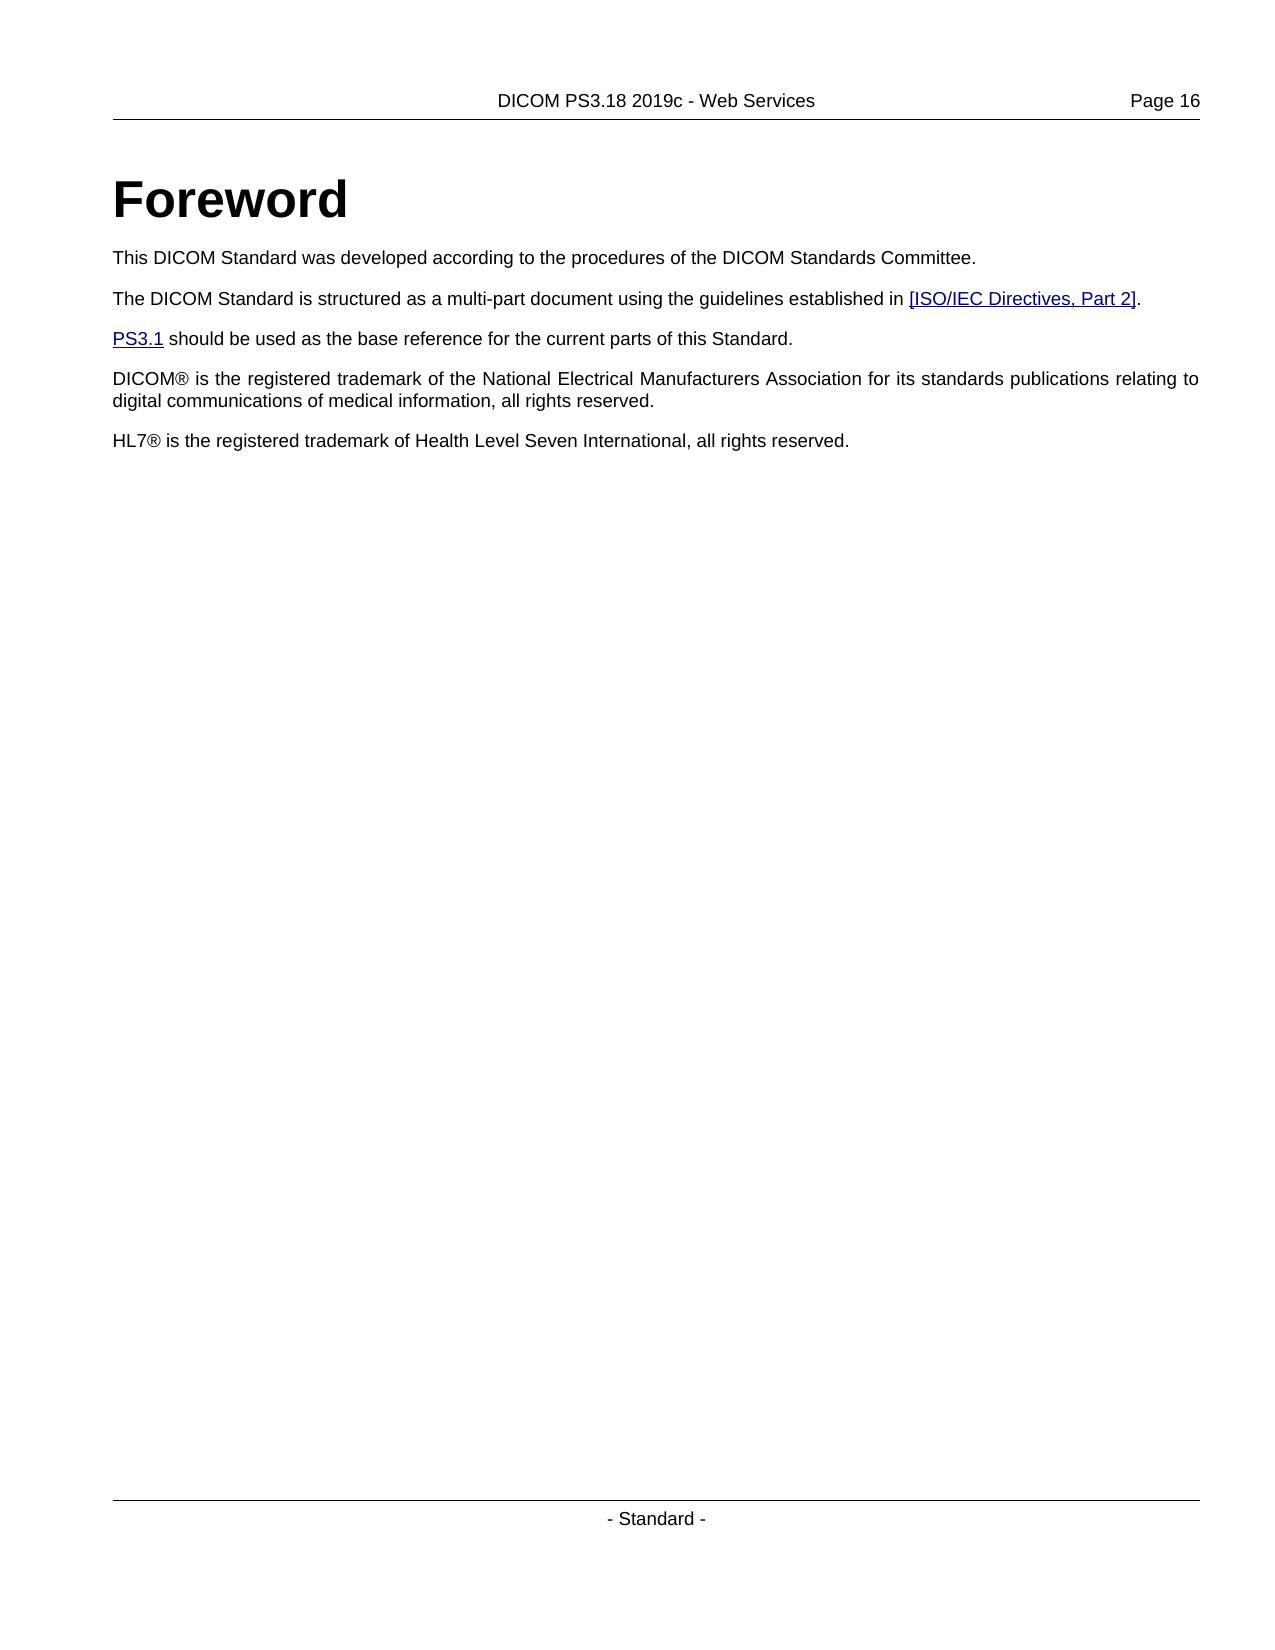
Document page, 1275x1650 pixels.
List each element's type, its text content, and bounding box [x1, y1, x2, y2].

text The DICOM Standard is structured as a multi-part document using the guidelines established in [ISO/IEC Directives, Part 2]. [112, 287, 1200, 309]
text PS3.1 should be used as the base reference for the current parts of this Standard. [112, 328, 1200, 349]
text This DICOM Standard was developed according to the procedures of the DICOM Standards Committee. [112, 247, 1200, 269]
text Foreword [112, 169, 1200, 228]
text DICOM® is the registered trademark of the National Electrical Manufacturers Association for its standards publications relating to digital communications of medical information, all rights reserved. [112, 368, 1200, 411]
text HL7® is the registered trademark of Health Level Seven International, all rights reserved. [112, 430, 1200, 451]
